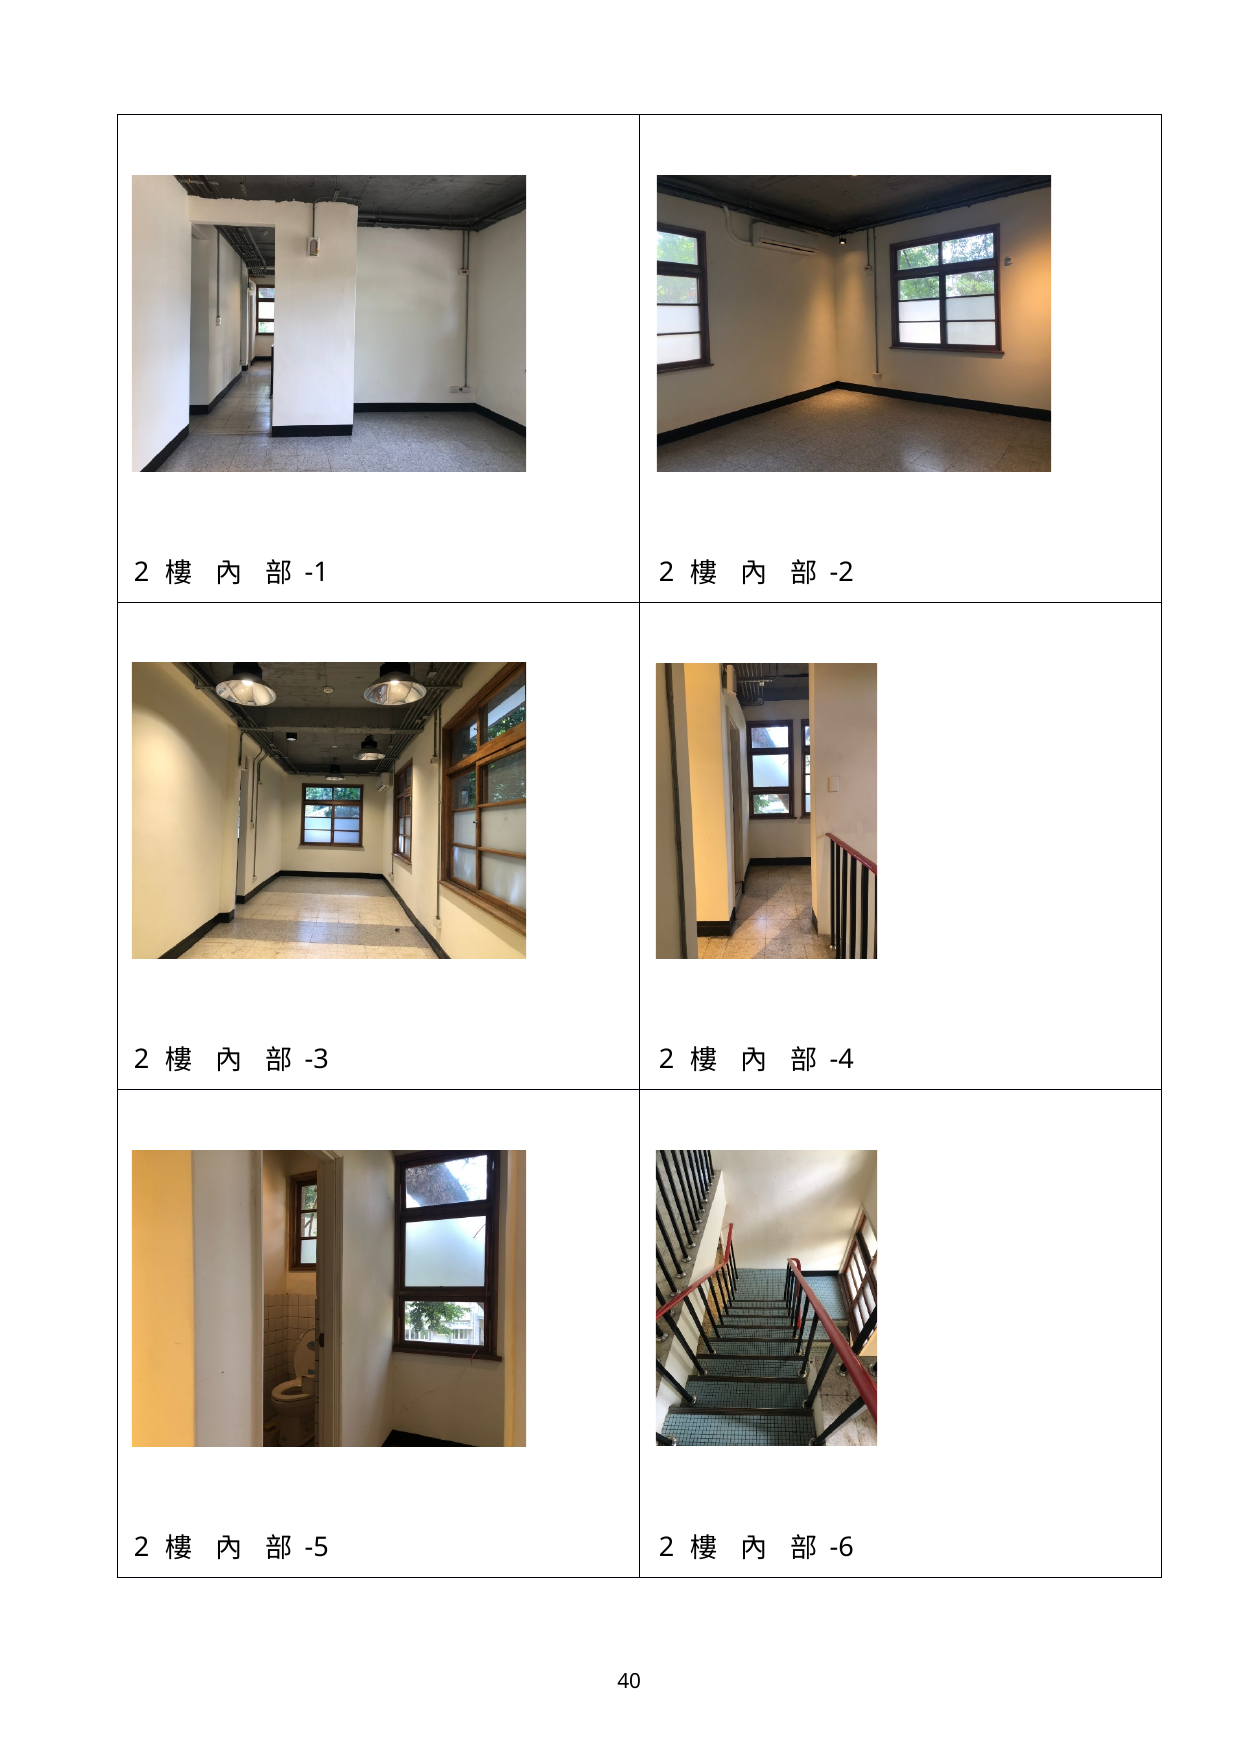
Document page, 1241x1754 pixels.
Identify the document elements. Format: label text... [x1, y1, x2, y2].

table_header 2樓內部-2 [640, 115, 1161, 602]
table_cell 2樓內部-3 [118, 603, 639, 1089]
table_cell 2樓內部-5 [118, 1090, 639, 1577]
picture [131, 662, 527, 959]
picture [131, 175, 527, 472]
picture [655, 663, 878, 959]
table_cell 2樓內部-6 [640, 1090, 1161, 1577]
table_cell 2樓內部-4 [640, 603, 1161, 1089]
picture [131, 1150, 527, 1447]
picture [656, 175, 1052, 472]
table_header 2樓內部-1 [118, 115, 639, 602]
picture [655, 1150, 878, 1446]
